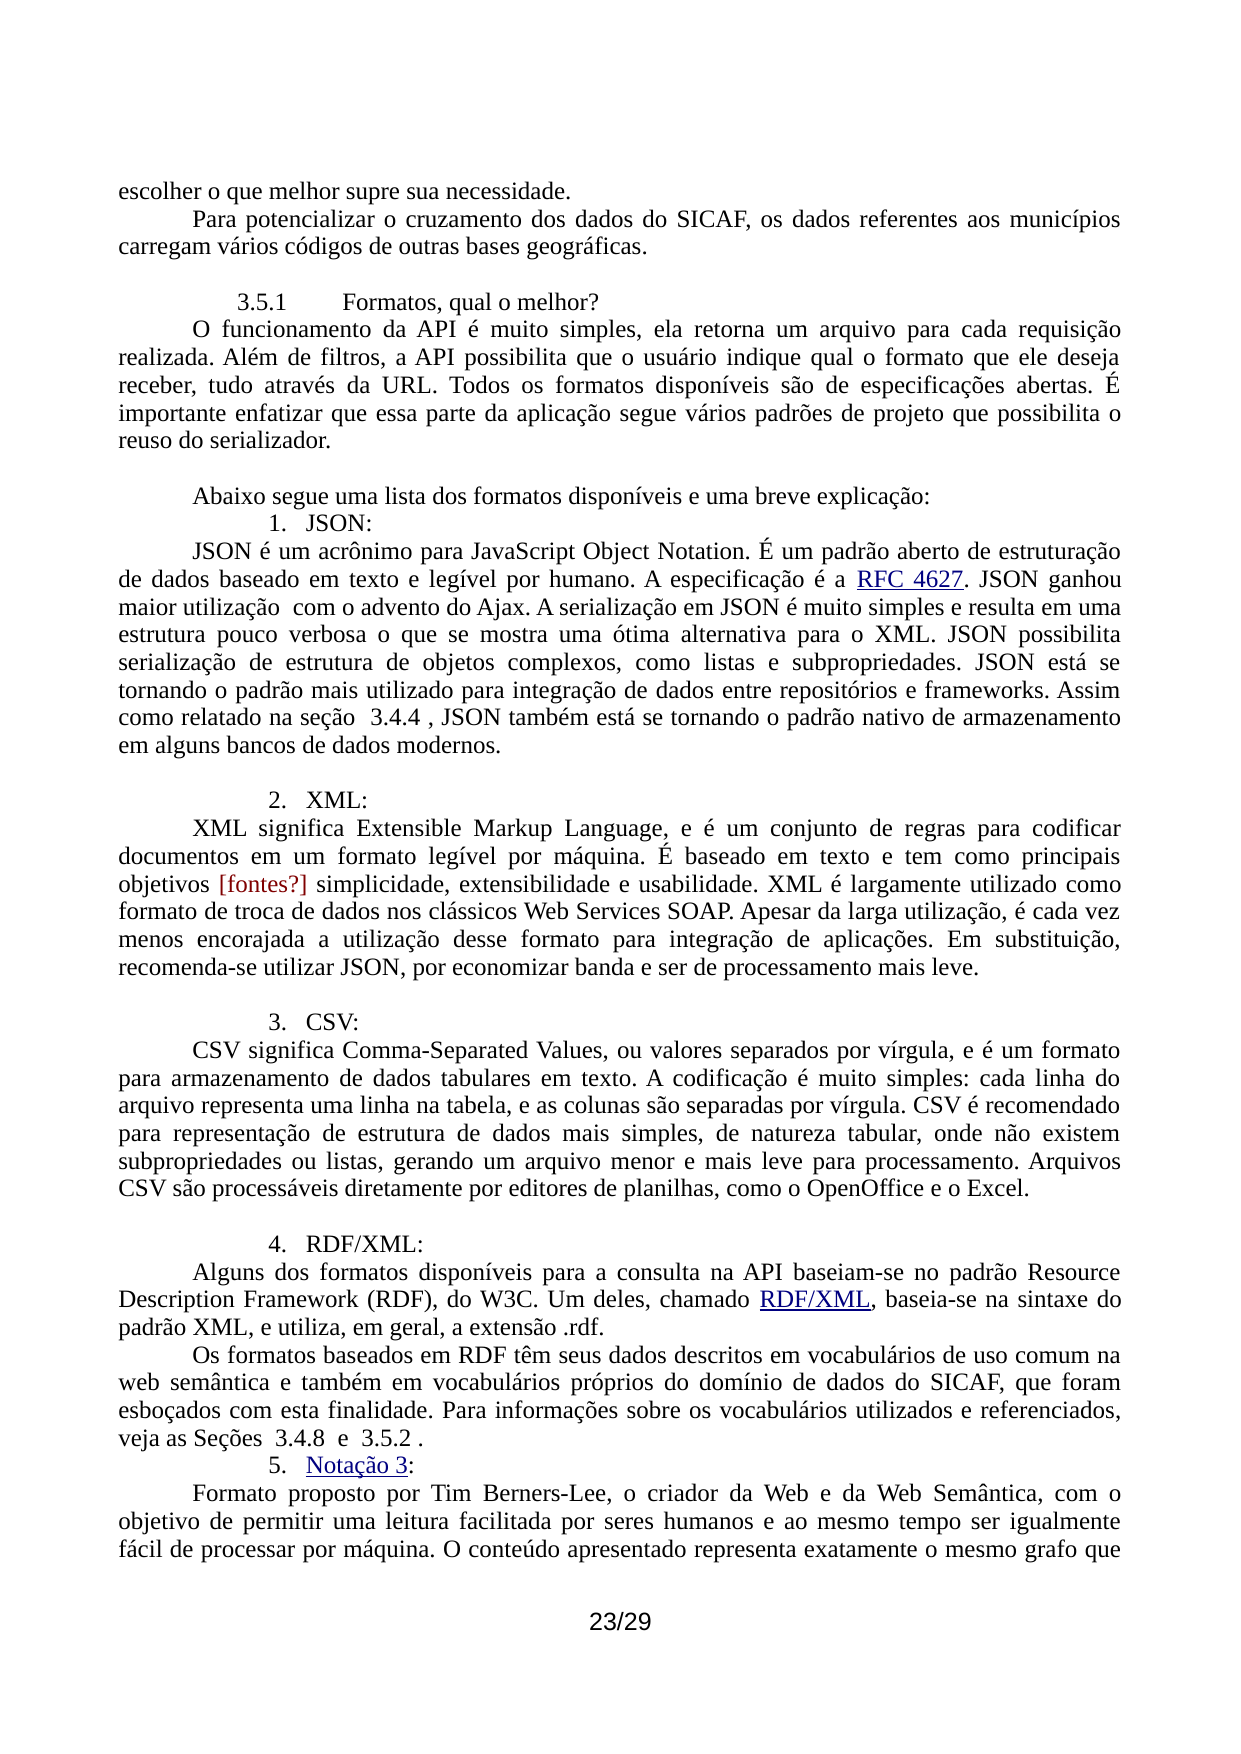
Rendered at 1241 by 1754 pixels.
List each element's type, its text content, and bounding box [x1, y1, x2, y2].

text escolher o que melhor supre sua necessidade. [118, 177, 1122, 205]
text O funcionamento da API é muito simples, ela retorna um arquivo para cada requisição realizada. Além de filtros, a API possibilita que o usuário indique qual o formato que ele deseja receber, tudo através da URL. Todos os formatos disponíveis são de especificações abertas. É importante enfatizar que essa parte da aplicação segue vários padrões de projeto que possibilita o reuso do serializador. [118, 316, 1122, 454]
text CSV significa Comma-Separated Values, ou valores separados por vírgula, e é um formato para armazenamento de dados tabulares em texto. A codificação é muito simples: cada linha do arquivo representa uma linha na tabela, e as colunas são separadas por vírgula. CSV é recomendado para representação de estrutura de dados mais simples, de natureza tabular, onde não existem subpropriedades ou listas, gerando um arquivo menor e mais leve para processamento. Arquivos CSV são processáveis diretamente por editores de planilhas, como o OpenOffice e o Excel. [118, 1036, 1122, 1202]
text XML significa Extensible Markup Language, e é um conjunto de regras para codificar documentos em um formato legível por máquina. É baseado em texto e tem como principais objetivos [fontes?] simplicidade, extensibilidade e usabilidade. XML é largamente utilizado como formato de troca de dados nos clássicos Web Services SOAP. Apesar da larga utilização, é cada vez menos encorajada a utilização desse formato para integração de aplicações. Em substituição, recomenda-se utilizar JSON, por economizar banda e ser de processamento mais leve. [118, 814, 1122, 981]
list JSON: [268, 509, 1122, 537]
text Os formatos baseados em RDF têm seus dados descritos em vocabulários de uso comum na web semântica e também em vocabulários próprios do domínio de dados do SICAF, que foram esboçados com esta finalidade. Para informações sobre os vocabulários utilizados e referenciados, veja as Seções 3.4.8 e 3.5.2. [118, 1341, 1122, 1452]
text Abaixo segue uma lista dos formatos disponíveis e uma breve explicação: [118, 482, 1122, 509]
list Formatos, qual o melhor? [231, 288, 1122, 316]
text Alguns dos formatos disponíveis para a consulta na API baseiam-se no padrão Resource Description Framework (RDF), do W3C. Um deles, chamado RDF/XML, baseia-se na sintaxe do padrão XML, e utiliza, em geral, a extensão .rdf. [118, 1258, 1122, 1341]
list Notação 3: [268, 1452, 1122, 1479]
list XML: [268, 787, 1122, 814]
list CSV: [268, 1008, 1122, 1036]
text Formato proposto por Tim Berners-Lee, o criador da Web e da Web Semântica, com o objetivo de permitir uma leitura facilitada por seres humanos e ao mesmo tempo ser igualmente fácil de processar por máquina. O conteúdo apresentado representa exatamente o mesmo grafo que [118, 1479, 1122, 1562]
text JSON é um acrônimo para JavaScript Object Notation. É um padrão aberto de estruturação de dados baseado em texto e legível por humano. A especificação é a RFC 4627. JSON ganhou maior utilização com o advento do Ajax. A serialização em JSON é muito simples e resulta em uma estrutura pouco verbosa o que se mostra uma ótima alternativa para o XML. JSON possibilita serialização de estrutura de objetos complexos, como listas e subpropriedades. JSON está se tornando o padrão mais utilizado para integração de dados entre repositórios e frameworks. Assim como relatado na seção 3.4.4, JSON também está se tornando o padrão nativo de armazenamento em alguns bancos de dados modernos. [118, 537, 1122, 759]
text Para potencializar o cruzamento dos dados do SICAF, os dados referentes aos municípios carregam vários códigos de outras bases geográficas. [118, 205, 1122, 260]
list RDF/XML: [268, 1230, 1122, 1258]
